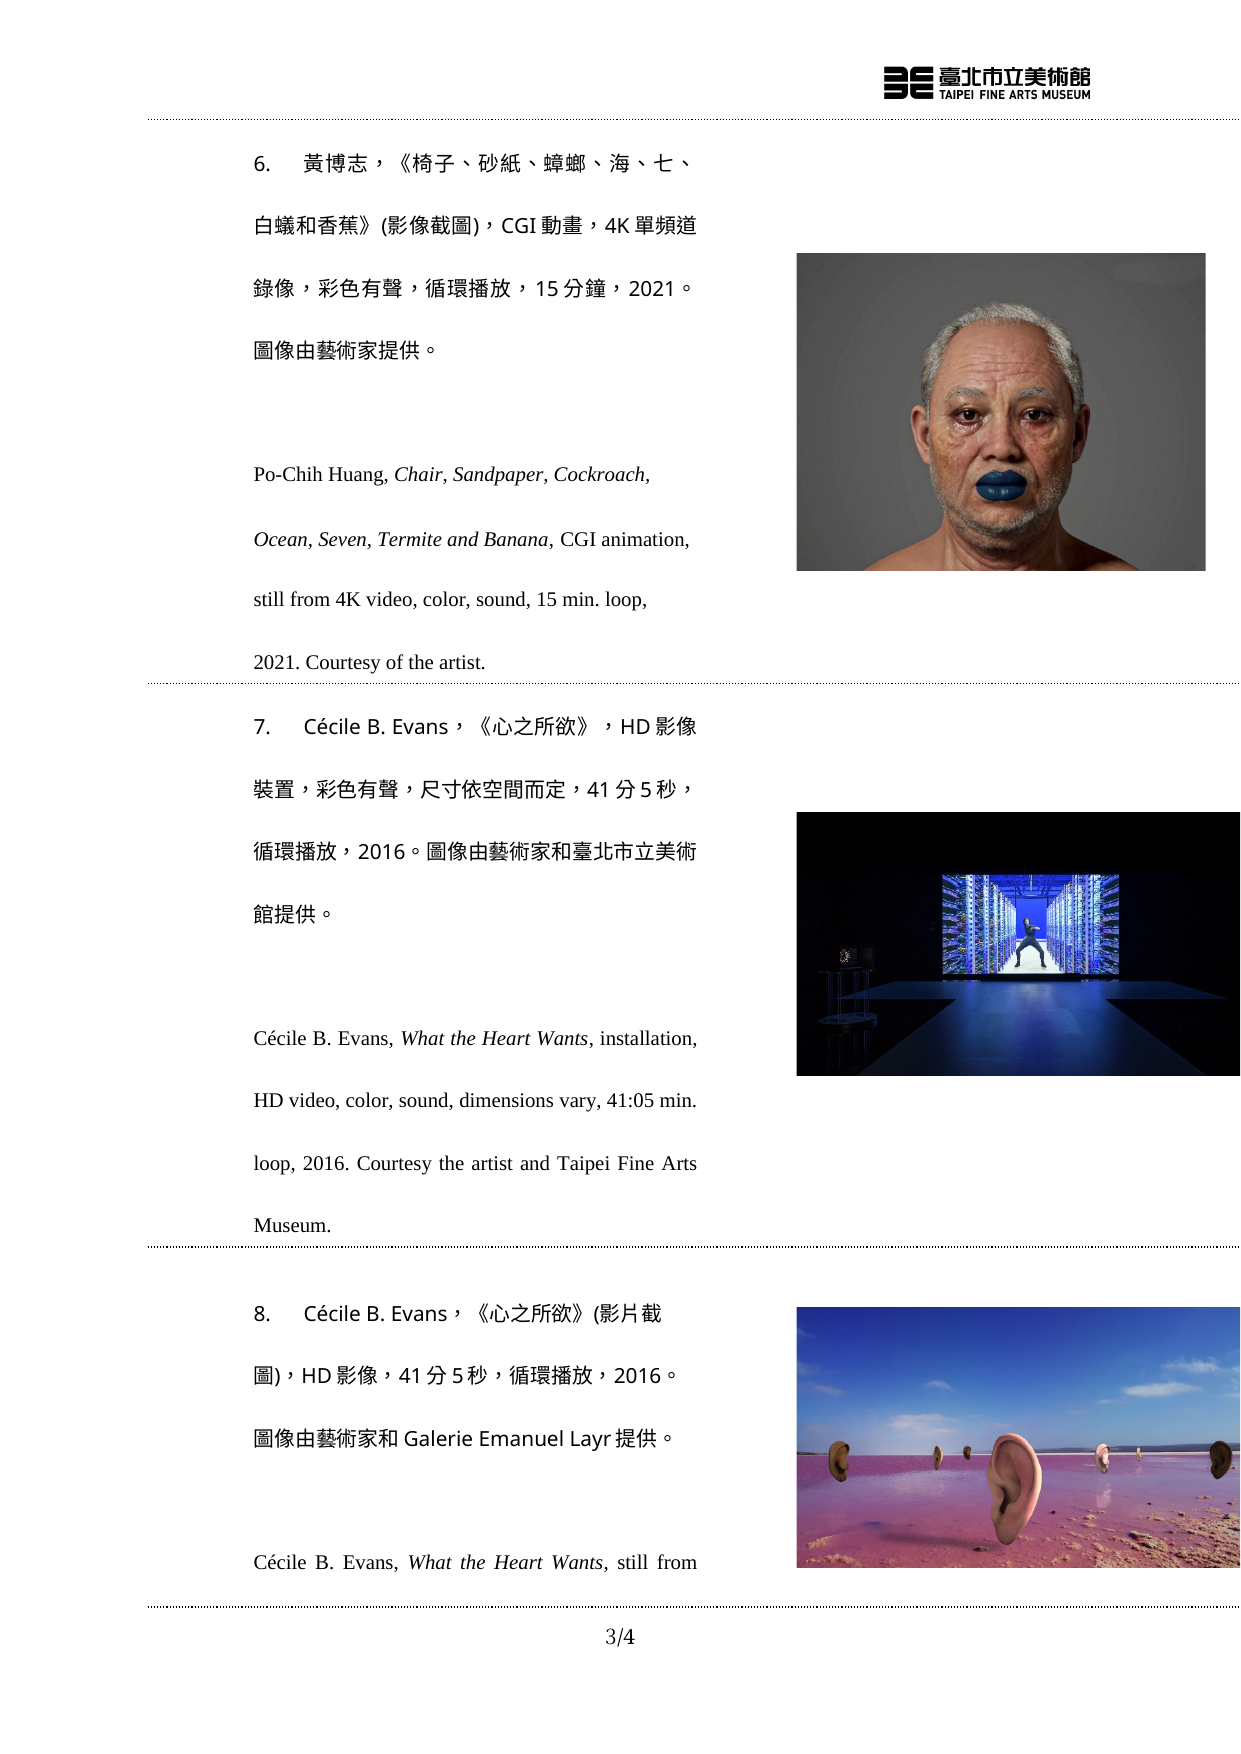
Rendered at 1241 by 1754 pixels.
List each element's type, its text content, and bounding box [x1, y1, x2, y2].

table_cell Cécile B. Evans，《心之所欲》，HD影像裝置，彩色有聲，尺寸依空間而定，41分5秒，循環播放，2016。圖像由藝術家和臺北市立美術館提供。 Cécile B. Evans, What the Heart Wants, installation, HD video, color, sound, dimensions vary, 41:05 min. loop, 2016. Courtesy the artist and Taipei Fine Arts Museum. [148, 683, 709, 1246]
table_cell 黃博志，《椅子、砂紙、蟑螂、海、七、白蟻和香蕉》(影像截圖)，CGI動畫，4K單頻道錄像，彩色有聲，循環播放，15分鐘，2021。圖像由藝術家提供。 Po-Chih Huang, Chair, Sandpaper, Cockroach, Ocean, Seven, Termite and Banana, CGI animation, still from 4K video, color, sound, 15 min. loop, 2021. Courtesy of the artist. [148, 119, 709, 683]
table_cell [709, 683, 1240, 1246]
table_cell Cécile B. Evans，《心之所欲》(影片截圖)，HD影像，41分5秒，循環播放，2016。圖像由藝術家和Galerie Emanuel Layr提供。 Cécile B. Evans, What the Heart Wants, still from [148, 1246, 709, 1606]
table_cell [709, 119, 1240, 683]
table_cell [709, 1246, 1240, 1606]
